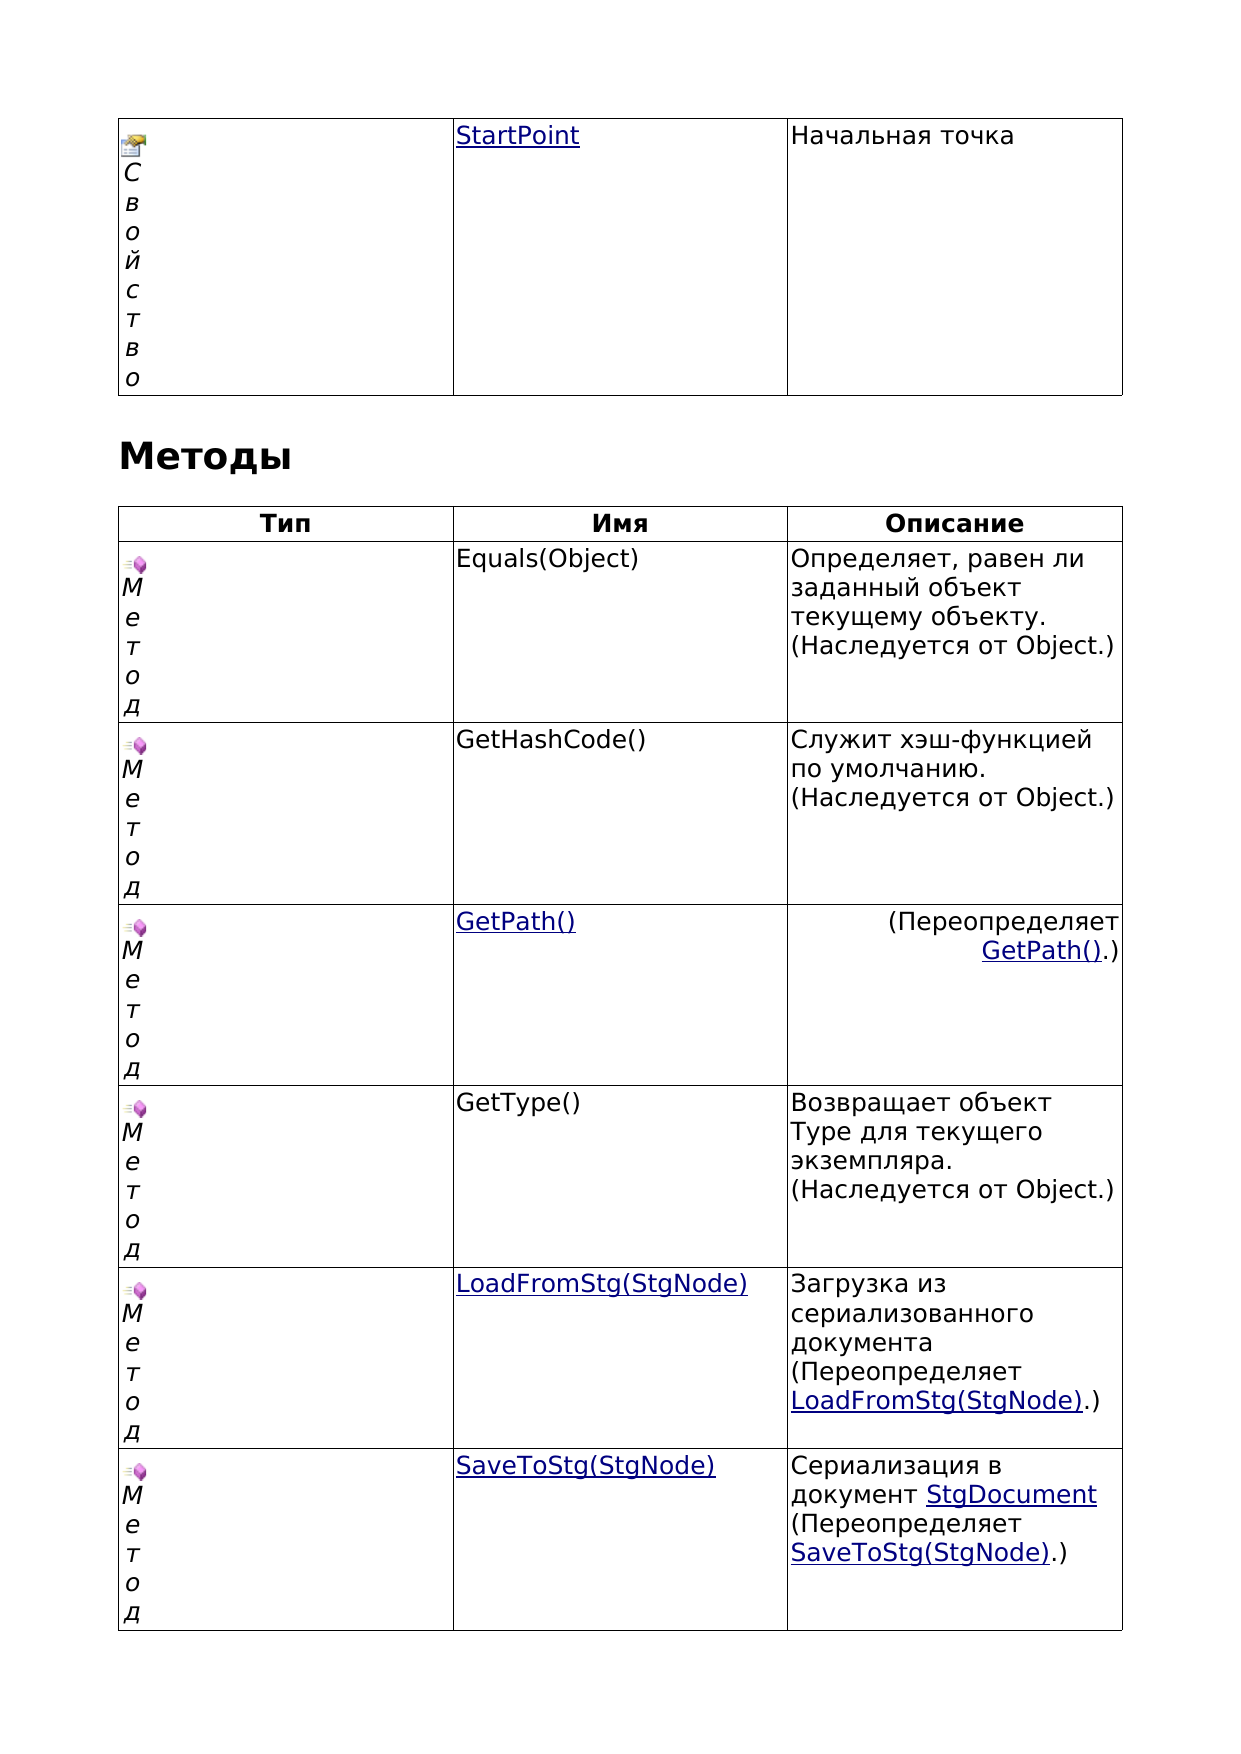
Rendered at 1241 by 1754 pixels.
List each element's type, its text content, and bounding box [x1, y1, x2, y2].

subtitle Методы [118, 435, 1122, 478]
table_cell [119, 723, 453, 904]
table_cell Возвращает объект Type для текущего экземпляра. (Наследуется от Object.) [788, 1086, 1122, 1267]
table_cell [119, 905, 453, 1085]
table_header Описание [788, 507, 1122, 541]
picture [121, 1100, 147, 1118]
table_cell [119, 1449, 453, 1629]
table_cell Определяет, равен ли заданный объект текущему объекту. (Наследуется от Object.) [788, 542, 1122, 722]
picture [121, 919, 147, 937]
table_cell Начальная точка [788, 119, 1122, 395]
table_cell GetPath() [454, 905, 787, 1085]
table_cell GetType() [454, 1086, 787, 1267]
table_cell SaveToStg(StgNode) [454, 1449, 787, 1629]
table_cell [119, 1268, 453, 1448]
table_cell StartPoint [454, 119, 787, 395]
table_cell [119, 119, 453, 395]
table_cell [119, 542, 453, 722]
picture [121, 133, 147, 159]
table_cell LoadFromStg(StgNode) [454, 1268, 787, 1448]
table_cell [119, 1086, 453, 1267]
table_cell Сериализация в документ StgDocument (Переопределяет SaveToStg(StgNode).) [788, 1449, 1122, 1629]
table_header Тип [119, 507, 453, 541]
table_cell (Переопределяет GetPath().) [788, 905, 1122, 1085]
picture [121, 737, 147, 755]
table_cell GetHashCode() [454, 723, 787, 904]
picture [121, 1282, 147, 1300]
table_cell Загрузка из сериализованного документа (Переопределяет LoadFromStg(StgNode).) [788, 1268, 1122, 1448]
table_cell Служит хэш-функцией по умолчанию. (Наследуется от Object.) [788, 723, 1122, 904]
table_header Имя [454, 507, 787, 541]
table_cell Equals(Object) [454, 542, 787, 722]
picture [121, 1463, 147, 1481]
picture [121, 556, 147, 574]
